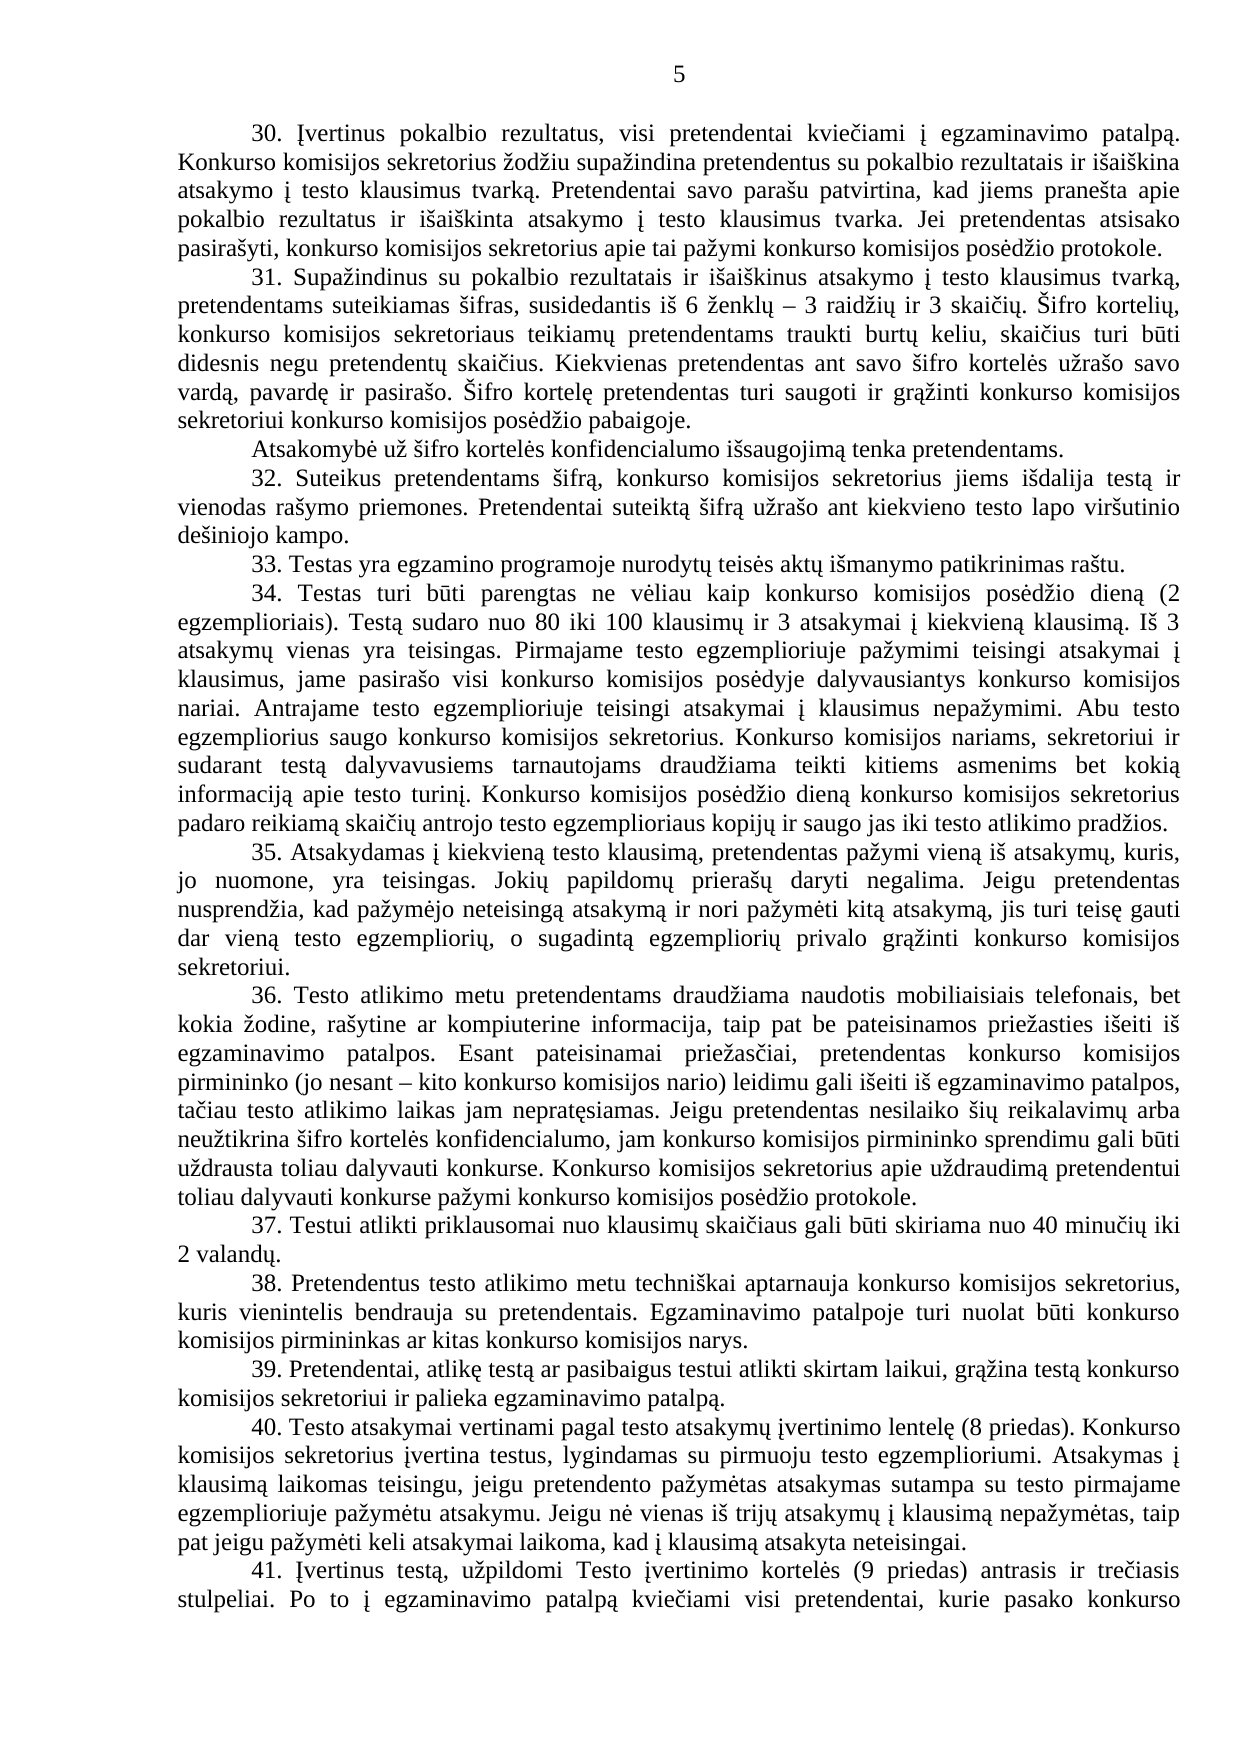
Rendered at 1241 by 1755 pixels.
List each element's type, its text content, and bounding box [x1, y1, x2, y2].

text 30. Įvertinus pokalbio rezultatus, visi pretendentai kviečiami į egzaminavimo patalpą. Konkurso komisijos sekretorius žodžiu supažindina pretendentus su pokalbio rezultatais ir išaiškina atsakymo į testo klausimus tvarką. Pretendentai savo parašu patvirtina, kad jiems pranešta apie pokalbio rezultatus ir išaiškinta atsakymo į testo klausimus tvarka. Jei pretendentas atsisako pasirašyti, konkurso komisijos sekretorius apie tai pažymi konkurso komisijos posėdžio protokole. [177, 118, 1181, 262]
text 40. Testo atsakymai vertinami pagal testo atsakymų įvertinimo lentelę (8 priedas). Konkurso komisijos sekretorius įvertina testus, lygindamas su pirmuoju testo egzemplioriumi. Atsakymas į klausimą laikomas teisingu, jeigu pretendento pažymėtas atsakymas sutampa su testo pirmajame egzemplioriuje pažymėtu atsakymu. Jeigu nė vienas iš trijų atsakymų į klausimą nepažymėtas, taip pat jeigu pažymėti keli atsakymai laikoma, kad į klausimą atsakyta neteisingai. [177, 1412, 1181, 1556]
text 35. Atsakydamas į kiekvieną testo klausimą, pretendentas pažymi vieną iš atsakymų, kuris, jo nuomone, yra teisingas. Jokių papildomų prierašų daryti negalima. Jeigu pretendentas nusprendžia, kad pažymėjo neteisingą atsakymą ir nori pažymėti kitą atsakymą, jis turi teisę gauti dar vieną testo egzempliorių, o sugadintą egzempliorių privalo grąžinti konkurso komisijos sekretoriui. [177, 837, 1181, 981]
text 33. Testas yra egzamino programoje nurodytų teisės aktų išmanymo patikrinimas raštu. [177, 549, 1181, 578]
text 41. Įvertinus testą, užpildomi Testo įvertinimo kortelės (9 priedas) antrasis ir trečiasis stulpeliai. Po to į egzaminavimo patalpą kviečiami visi pretendentai, kurie pasako konkurso [177, 1556, 1181, 1613]
text 39. Pretendentai, atlikę testą ar pasibaigus testui atlikti skirtam laikui, grąžina testą konkurso komisijos sekretoriui ir palieka egzaminavimo patalpą. [177, 1354, 1181, 1412]
text 37. Testui atlikti priklausomai nuo klausimų skaičiaus gali būti skiriama nuo 40 minučių iki 2 valandų. [177, 1211, 1181, 1268]
text 31. Supažindinus su pokalbio rezultatais ir išaiškinus atsakymo į testo klausimus tvarką, pretendentams suteikiamas šifras, susidedantis iš 6 ženklų – 3 raidžių ir 3 skaičių. Šifro kortelių, konkurso komisijos sekretoriaus teikiamų pretendentams traukti burtų keliu, skaičius turi būti didesnis negu pretendentų skaičius. Kiekvienas pretendentas ant savo šifro kortelės užrašo savo vardą, pavardę ir pasirašo. Šifro kortelę pretendentas turi saugoti ir grąžinti konkurso komisijos sekretoriui konkurso komisijos posėdžio pabaigoje. [177, 262, 1181, 434]
text 38. Pretendentus testo atlikimo metu techniškai aptarnauja konkurso komisijos sekretorius, kuris vienintelis bendrauja su pretendentais. Egzaminavimo patalpoje turi nuolat būti konkurso komisijos pirmininkas ar kitas konkurso komisijos narys. [177, 1268, 1181, 1354]
text 36. Testo atlikimo metu pretendentams draudžiama naudotis mobiliaisiais telefonais, bet kokia žodine, rašytine ar kompiuterine informacija, taip pat be pateisinamos priežasties išeiti iš egzaminavimo patalpos. Esant pateisinamai priežasčiai, pretendentas konkurso komisijos pirmininko (jo nesant – kito konkurso komisijos nario) leidimu gali išeiti iš egzaminavimo patalpos, tačiau testo atlikimo laikas jam nepratęsiamas. Jeigu pretendentas nesilaiko šių reikalavimų arba neužtikrina šifro kortelės konfidencialumo, jam konkurso komisijos pirmininko sprendimu gali būti uždrausta toliau dalyvauti konkurse. Konkurso komisijos sekretorius apie uždraudimą pretendentui toliau dalyvauti konkurse pažymi konkurso komisijos posėdžio protokole. [177, 981, 1181, 1211]
text 34. Testas turi būti parengtas ne vėliau kaip konkurso komisijos posėdžio dieną (2 egzemplioriais). Testą sudaro nuo 80 iki 100 klausimų ir 3 atsakymai į kiekvieną klausimą. Iš 3 atsakymų vienas yra teisingas. Pirmajame testo egzemplioriuje pažymimi teisingi atsakymai į klausimus, jame pasirašo visi konkurso komisijos posėdyje dalyvausiantys konkurso komisijos nariai. Antrajame testo egzemplioriuje teisingi atsakymai į klausimus nepažymimi. Abu testo egzempliorius saugo konkurso komisijos sekretorius. Konkurso komisijos nariams, sekretoriui ir sudarant testą dalyvavusiems tarnautojams draudžiama teikti kitiems asmenims bet kokią informaciją apie testo turinį. Konkurso komisijos posėdžio dieną konkurso komisijos sekretorius padaro reikiamą skaičių antrojo testo egzemplioriaus kopijų ir saugo jas iki testo atlikimo pradžios. [177, 578, 1181, 837]
text 32. Suteikus pretendentams šifrą, konkurso komisijos sekretorius jiems išdalija testą ir vienodas rašymo priemones. Pretendentai suteiktą šifrą užrašo ant kiekvieno testo lapo viršutinio dešiniojo kampo. [177, 463, 1181, 549]
text Atsakomybė už šifro kortelės konfidencialumo išsaugojimą tenka pretendentams. [177, 434, 1181, 463]
